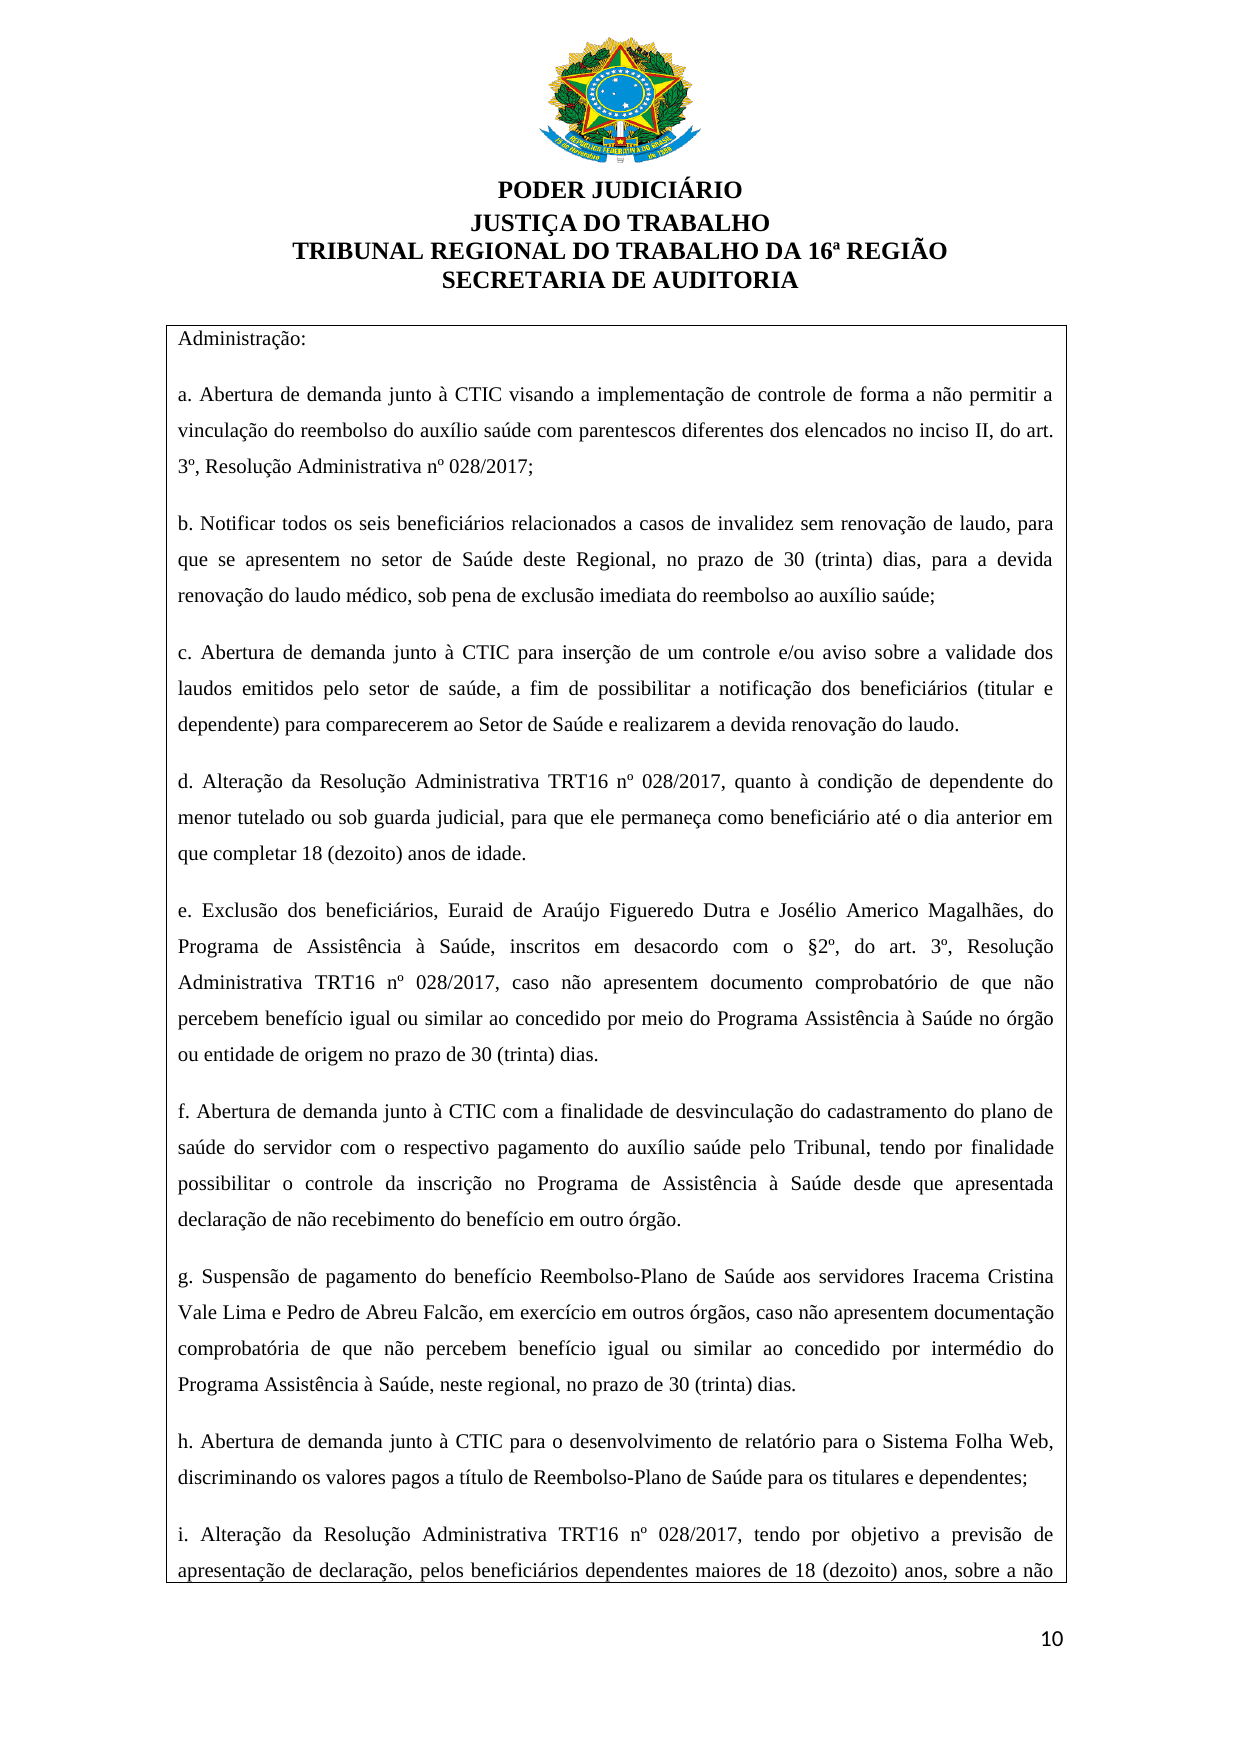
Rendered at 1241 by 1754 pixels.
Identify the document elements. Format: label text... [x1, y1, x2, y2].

table_cell Administração: a. Abertura de demanda junto à CTIC visando a implementação de controle de forma a não permitir a vinculação do reembolso do auxílio saúde com parentescos diferentes dos elencados no inciso II, do art. 3º, Resolução Administrativa nº 028/2017; b. Notificar todos os seis beneficiários relacionados a casos de invalidez sem renovação de laudo, para que se apresentem no setor de Saúde deste Regional, no prazo de 30 (trinta) dias, para a devida renovação do laudo médico, sob pena de exclusão imediata do reembolso ao auxílio saúde; c. Abertura de demanda junto à CTIC para inserção de um controle e/ou aviso sobre a validade dos laudos emitidos pelo setor de saúde, a fim de possibilitar a notificação dos beneficiários (titular e dependente) para comparecerem ao Setor de Saúde e realizarem a devida renovação do laudo. d. Alteração da Resolução Administrativa TRT16 nº 028/2017, quanto à condição de dependente do menor tutelado ou sob guarda judicial, para que ele permaneça como beneficiário até o dia anterior em que completar 18 (dezoito) anos de idade. e. Exclusão dos beneficiários, Euraid de Araújo Figueredo Dutra e Josélio Americo Magalhães, do Programa de Assistência à Saúde, inscritos em desacordo com o §2º, do art. 3º, Resolução Administrativa TRT16 nº 028/2017, caso não apresentem documento comprobatório de que não percebem benefício igual ou similar ao concedido por meio do Programa Assistência à Saúde no órgão ou entidade de origem no prazo de 30 (trinta) dias. f. Abertura de demanda junto à CTIC com a finalidade de desvinculação do cadastramento do plano de saúde do servidor com o respectivo pagamento do auxílio saúde pelo Tribunal, tendo por finalidade possibilitar o controle da inscrição no Programa de Assistência à Saúde desde que apresentada declaração de não recebimento do benefício em outro órgão. g. Suspensão de pagamento do benefício Reembolso-Plano de Saúde aos servidores Iracema Cristina Vale Lima e Pedro de Abreu Falcão, em exercício em outros órgãos, caso não apresentem documentação comprobatória de que não percebem benefício igual ou similar ao concedido por intermédio do Programa Assistência à Saúde, neste regional, no prazo de 30 (trinta) dias. h. Abertura de demanda junto à CTIC para o desenvolvimento de relatório para o Sistema Folha Web, discriminando os valores pagos a título de Reembolso-Plano de Saúde para os titulares e dependentes; i. Alteração da Resolução Administrativa TRT16 nº 028/2017, tendo por objetivo a previsão de apresentação de declaração, pelos beneficiários dependentes maiores de 18 (dezoito) anos, sobre a não [167, 326, 1066, 1582]
picture [536, 36, 702, 169]
